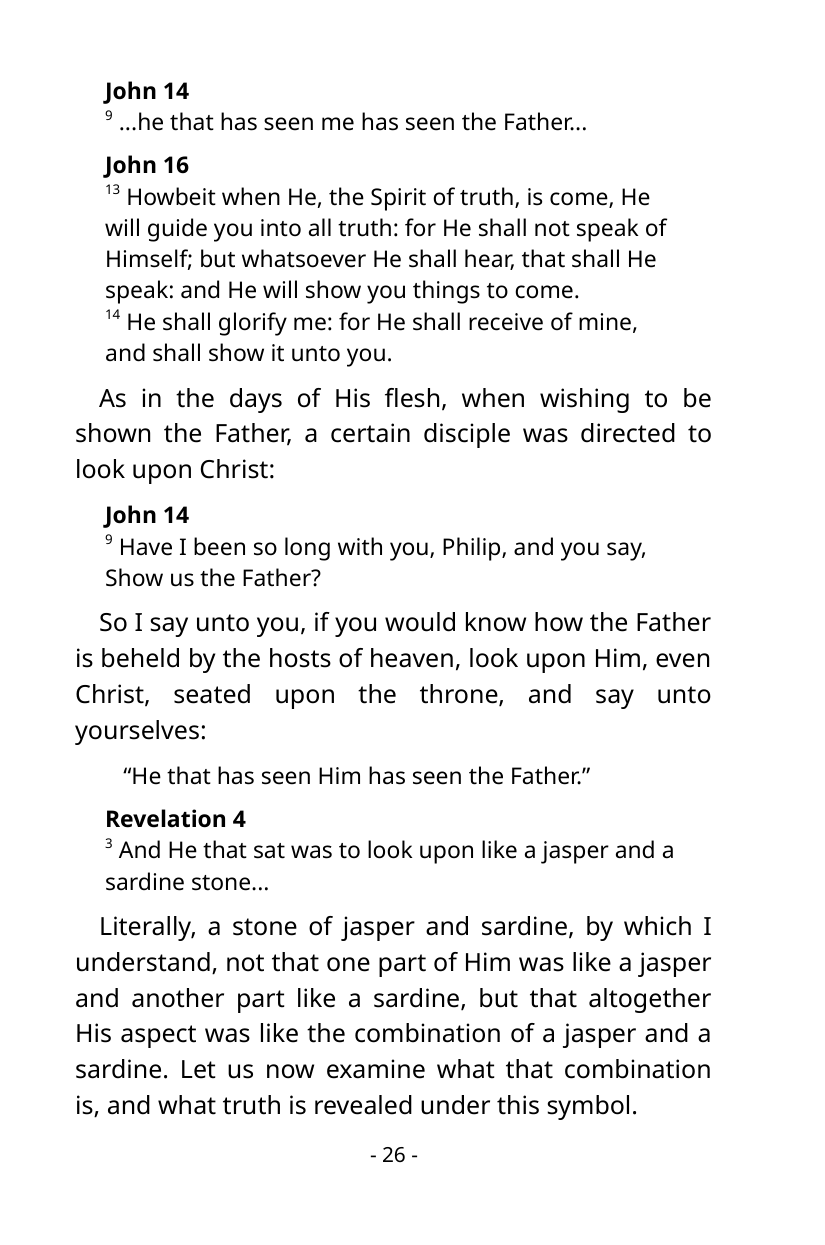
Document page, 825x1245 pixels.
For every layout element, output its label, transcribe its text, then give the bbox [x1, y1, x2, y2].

text 9 Have I been so long with you, Philip, and you say, Show us the Father? [105, 531, 682, 593]
text So I say unto you, if you would know how the Father is beheld by the hosts of heaven, look upon Him, even Christ, seated upon the throne, and say unto yourselves: [75, 605, 712, 746]
text Literally, a stone of jasper and sardine, by which I understand, not that one part of Him was like a jasper and another part like a sardine, but that altogether His aspect was like the combination of a jasper and a sardine. Let us now examine what that combination is, and what truth is revealed under this symbol. [75, 909, 712, 1122]
text 3 And He that sat was to look upon like a jasper and a sardine stone... [105, 834, 682, 897]
text 9 ...he that has seen me has seen the Father... [105, 106, 682, 137]
text “He that has seen Him has seen the Father.” [105, 760, 682, 791]
text Revelation 4 [105, 803, 712, 834]
text As in the days of His flesh, when wishing to be shown the Father, a certain disciple was directed to look upon Christ: [75, 380, 712, 486]
text John 14 [105, 499, 712, 531]
text 13 Howbeit when He, the Spirit of truth, is come, He will guide you into all truth: for He shall not speak of Himself; but whatsoever He shall hear, that shall He speak: and He will show you things to come. 14 He shall glorify me: for He shall receive of mine, and shall show it unto you. [105, 181, 682, 368]
text John 14 [105, 75, 712, 106]
text John 16 [105, 149, 712, 181]
